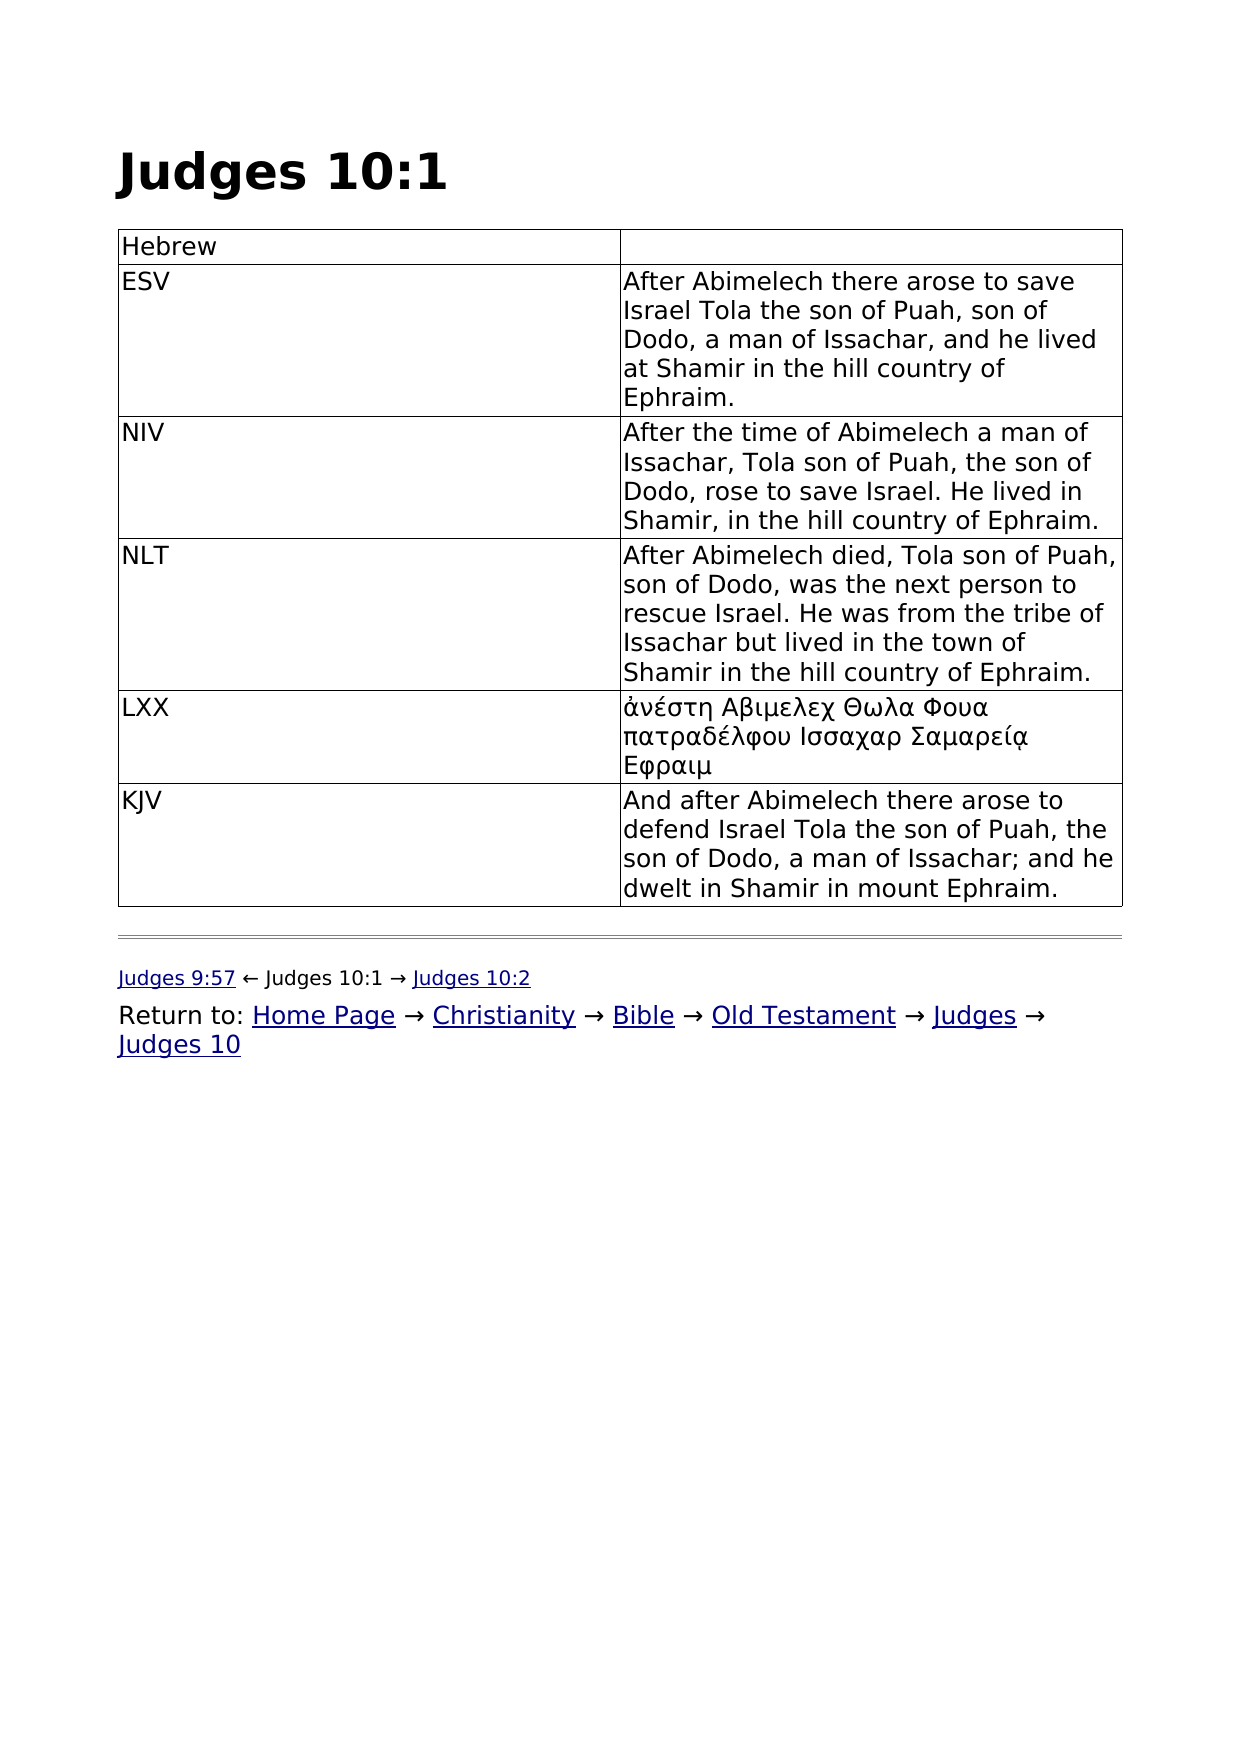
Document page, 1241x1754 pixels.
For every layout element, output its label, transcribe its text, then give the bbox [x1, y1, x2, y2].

table_header [621, 230, 1122, 264]
table_cell After Abimelech there arose to save Israel Tola the son of Puah, son of Dodo, a man of Issachar, and he lived at Shamir in the hill country of Ephraim. [621, 265, 1122, 416]
table_cell And after Abimelech there arose to defend Israel Tola the son of Puah, the son of Dodo, a man of Issachar; and he dwelt in Shamir in mount Ephraim. [621, 784, 1122, 906]
text Judges 9:57 ← Judges 10:1 → Judges 10:2 [118, 967, 1122, 1001]
table_cell NLT [119, 539, 620, 690]
table_cell KJV [119, 784, 620, 906]
table_cell LXX [119, 691, 620, 783]
text Return to: Home Page → Christianity → Bible → Old Testament → Judges → Judges 10 [118, 1001, 1122, 1059]
table_cell NIV [119, 417, 620, 538]
table_header Hebrew [119, 230, 620, 264]
table_cell After the time of Abimelech a man of Issachar, Tola son of Puah, the son of Dodo, rose to save Israel. He lived in Shamir, in the hill country of Ephraim. [621, 417, 1122, 538]
table_cell After Abimelech died, Tola son of Puah, son of Dodo, was the next person to rescue Israel. He was from the tribe of Issachar but lived in the town of Shamir in the hill country of Ephraim. [621, 539, 1122, 690]
subtitle Judges 10:1 [118, 143, 1122, 201]
table_cell ἀνέστη Αβιμελεχ Θωλα Φουα πατραδέλφου Ισσαχαρ Σαμαρείᾳ Εφραιμ [621, 691, 1122, 783]
table_cell ESV [119, 265, 620, 416]
